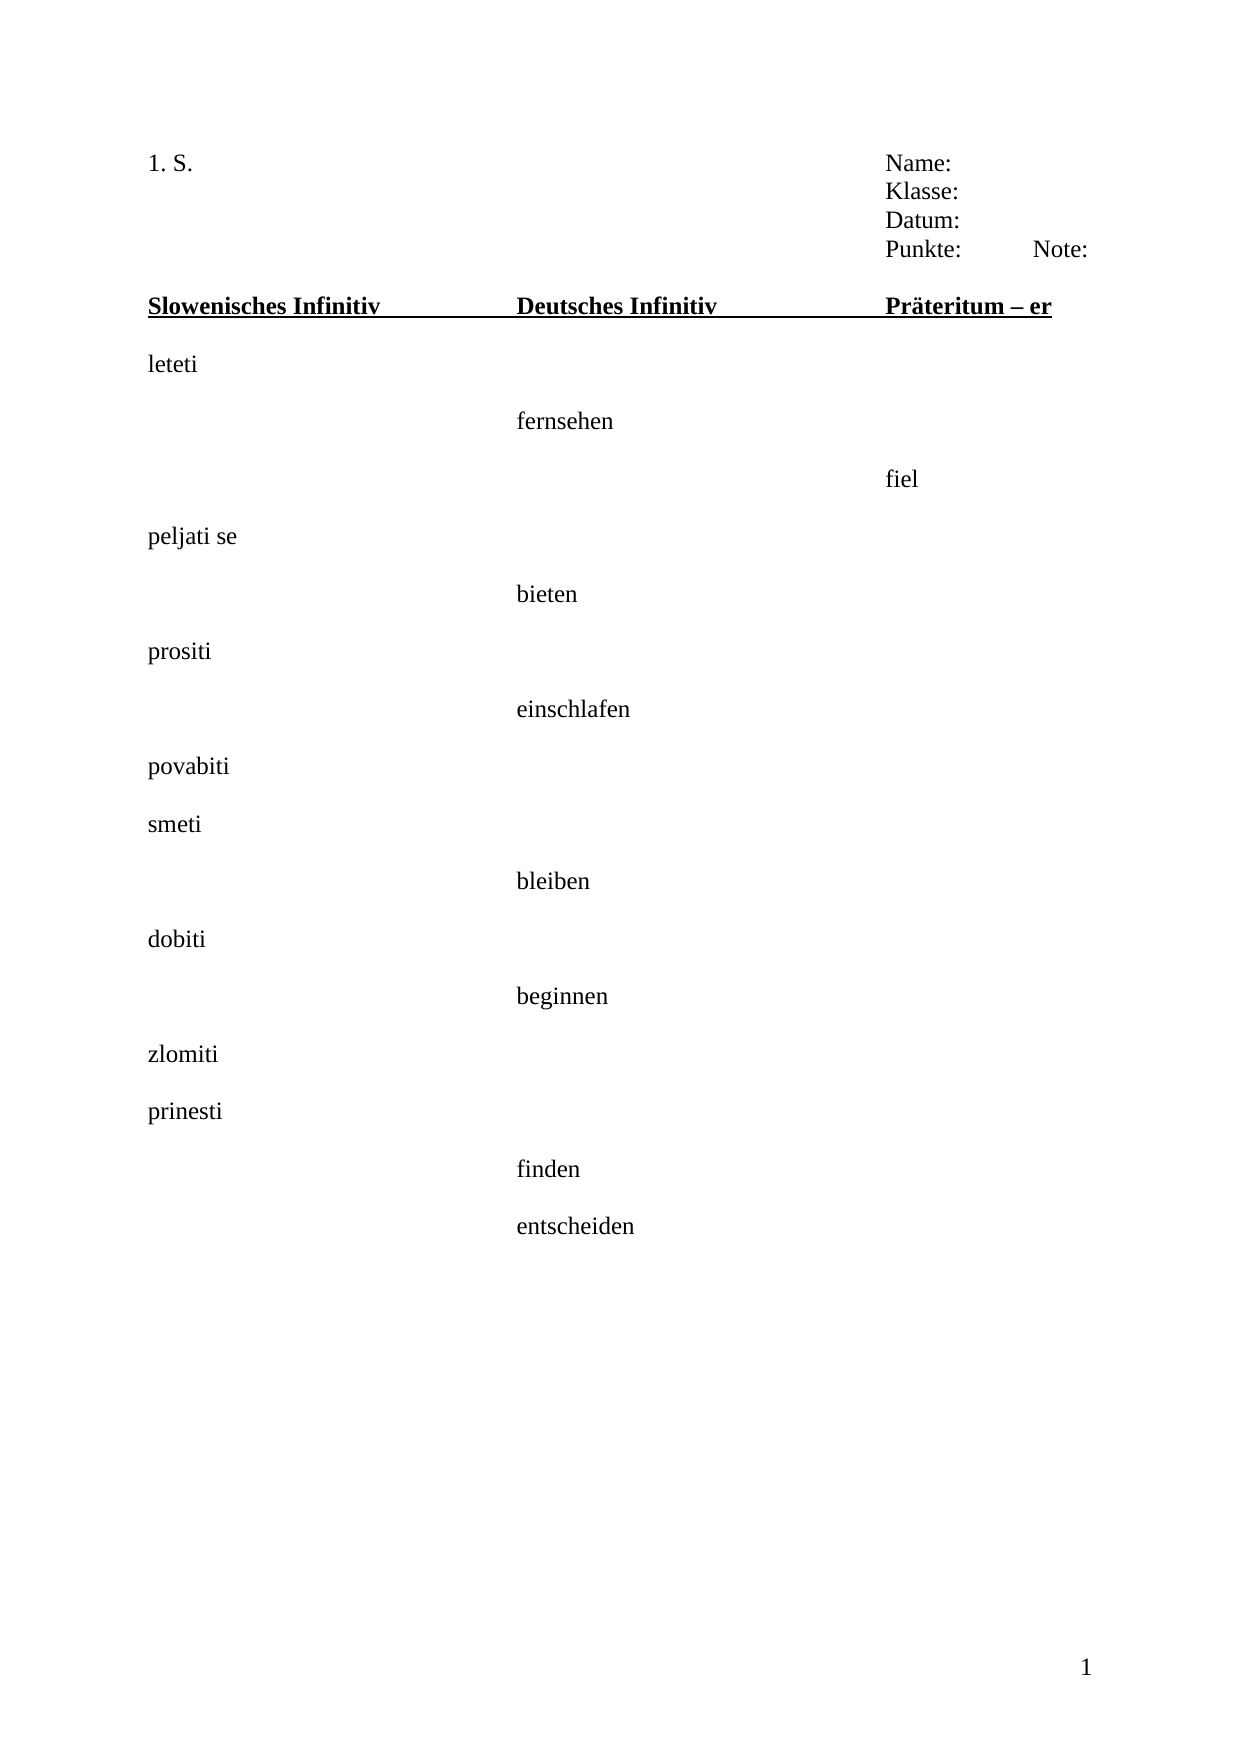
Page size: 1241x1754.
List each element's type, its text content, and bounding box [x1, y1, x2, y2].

text fiel [148, 464, 1093, 493]
text bieten [148, 579, 1093, 608]
text fernsehen [148, 406, 1093, 435]
text Punkte: Note: [148, 234, 1093, 263]
text einschlafen [148, 694, 1093, 723]
text finden [148, 1154, 1093, 1183]
text 1. S. Name: [148, 148, 1093, 176]
text entscheiden [148, 1211, 1093, 1240]
text zlomiti [148, 1039, 1093, 1068]
subtitle Slowenisches Infinitiv Deutsches Infinitiv Präteritum – er [148, 291, 1093, 320]
text smeti [148, 809, 1093, 838]
text peljati se [148, 521, 1093, 550]
text bleiben [148, 866, 1093, 895]
text prositi [148, 636, 1093, 665]
text Klasse: [148, 176, 1093, 205]
text dobiti [148, 924, 1093, 953]
text povabiti [148, 751, 1093, 780]
text beginnen [148, 981, 1093, 1010]
text prinesti [148, 1096, 1093, 1125]
text Datum: [148, 205, 1093, 234]
text leteti [148, 349, 1093, 378]
